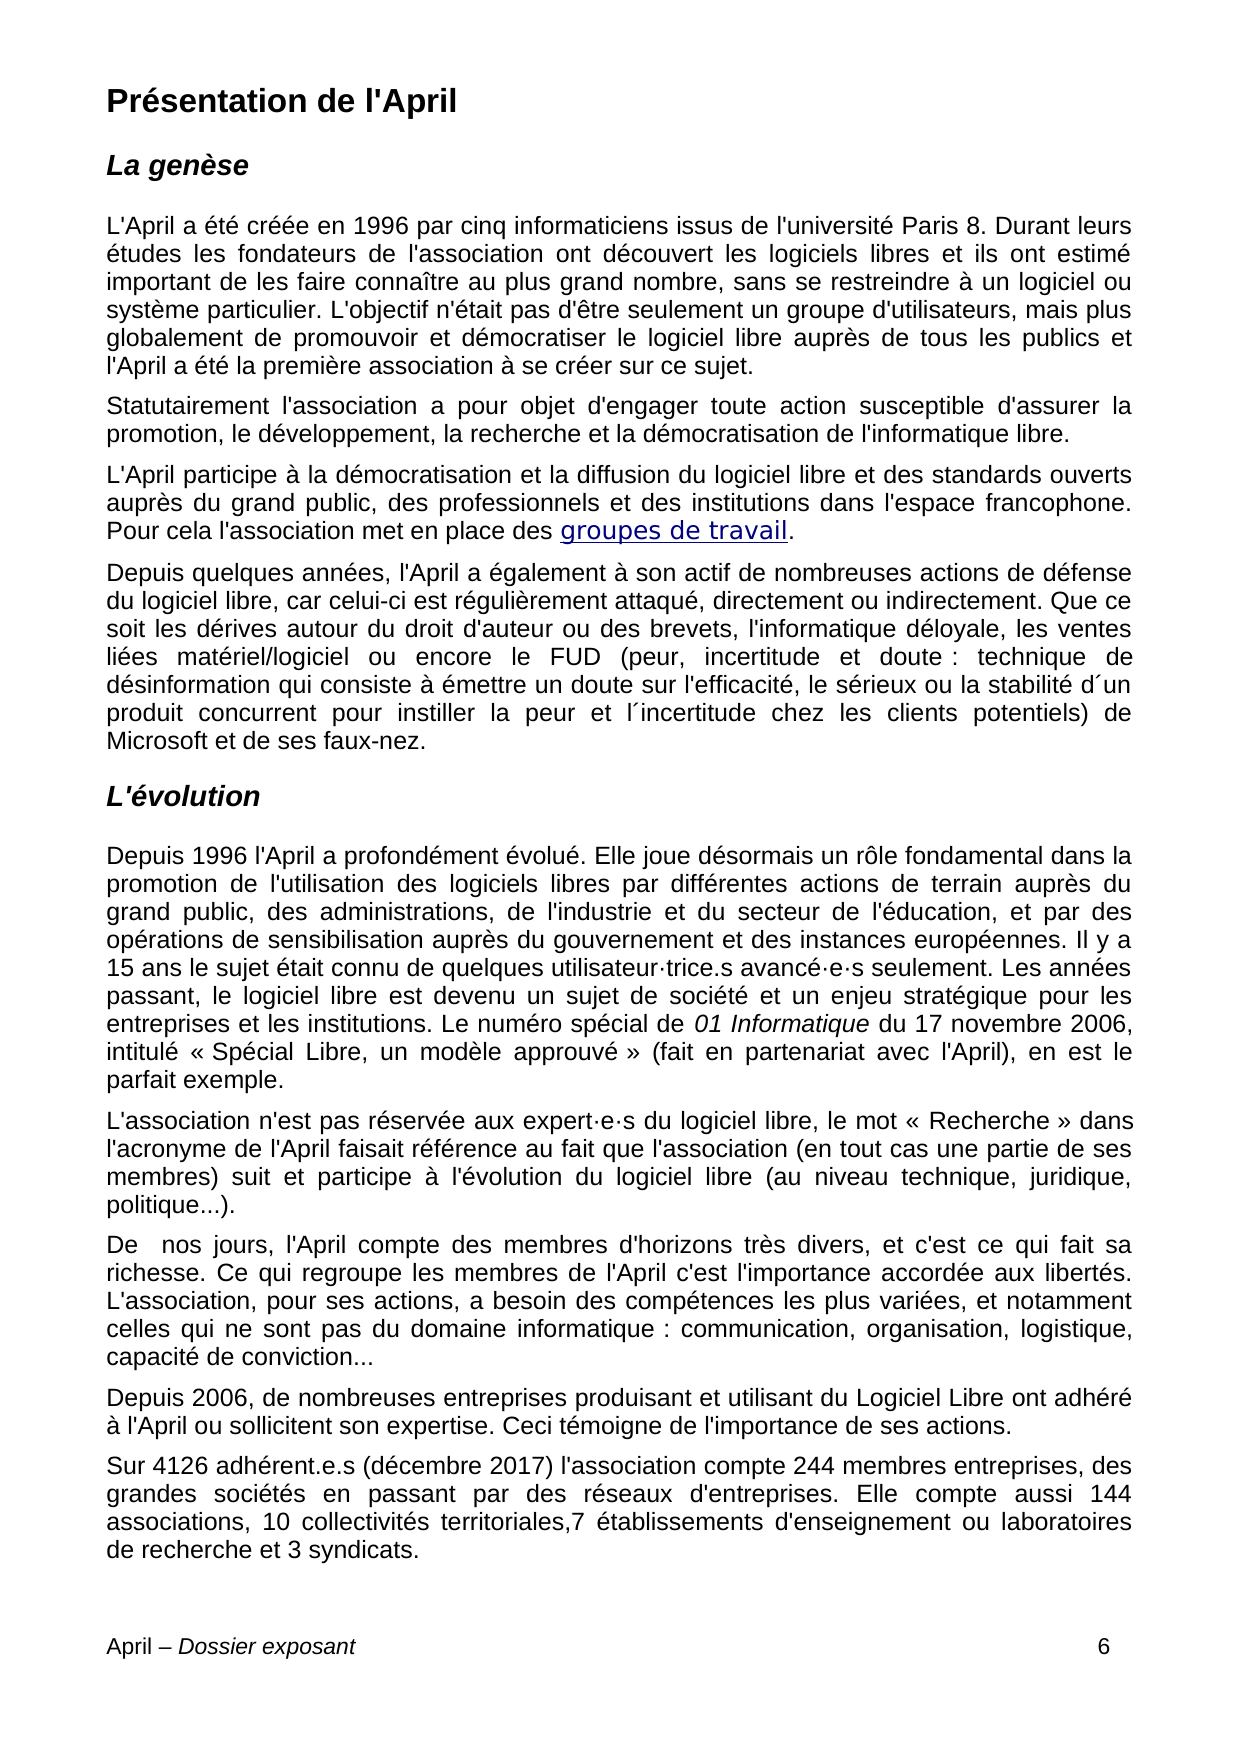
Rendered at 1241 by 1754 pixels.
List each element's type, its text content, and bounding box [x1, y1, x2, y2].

subtitle L'évolution [106, 779, 1134, 812]
text Sur 4126 adhérent.e.s (décembre 2017) l'association compte 244 membres entreprises, des grandes sociétés en passant par des réseaux d'entreprises. Elle compte aussi 144 associations, 10 collectivités territoriales,7 établissements d'enseignement ou laboratoires de recherche et 3 syndicats. [106, 1452, 1134, 1564]
text L'association n'est pas réservée aux expert·e·s du logiciel libre, le mot « Recherche » dans l'acronyme de l'April faisait référence au fait que l'association (en tout cas une partie de ses membres) suit et participe à l'évolution du logiciel libre (au niveau technique, juridique, politique...). [106, 1106, 1134, 1218]
text L'April a été créée en 1996 par cinq informaticiens issus de l'université Paris 8. Durant leurs études les fondateurs de l'association ont découvert les logiciels libres et ils ont estimé important de les faire connaître au plus grand nombre, sans se restreindre à un logiciel ou système particulier. L'objectif n'était pas d'être seulement un groupe d'utilisateurs, mais plus globalement de promouvoir et démocratiser le logiciel libre auprès de tous les publics et l'April a été la première association à se créer sur ce sujet. [106, 211, 1134, 379]
subtitle Présentation de l'April [106, 83, 1134, 120]
text L'April participe à la démocratisation et la diffusion du logiciel libre et des standards ouverts auprès du grand public, des professionnels et des institutions dans l'espace francophone. Pour cela l'association met en place des groupes de travail. [106, 461, 1134, 546]
text De nos jours, l'April compte des membres d'horizons très divers, et c'est ce qui fait sa richesse. Ce qui regroupe les membres de l'April c'est l'importance accordée aux libertés. L'association, pour ses actions, a besoin des compétences les plus variées, et notamment celles qui ne sont pas du domaine informatique : communication, organisation, logistique, capacité de conviction... [106, 1231, 1134, 1371]
text Statutairement l'association a pour objet d'engager toute action susceptible d'assurer la promotion, le développement, la recherche et la démocratisation de l'informatique libre. [106, 392, 1134, 448]
text Depuis 1996 l'April a profondément évolué. Elle joue désormais un rôle fondamental dans la promotion de l'utilisation des logiciels libres par différentes actions de terrain auprès du grand public, des administrations, de l'industrie et du secteur de l'éducation, et par des opérations de sensibilisation auprès du gouvernement et des instances européennes. Il y a 15 ans le sujet était connu de quelques utilisateur·trice.s avancé·e·s seulement. Les années passant, le logiciel libre est devenu un sujet de société et un enjeu stratégique pour les entreprises et les institutions. Le numéro spécial de 01 Informatique du 17 novembre 2006, intitulé « Spécial Libre, un modèle approuvé » (fait en partenariat avec l'April), en est le parfait exemple. [106, 842, 1134, 1094]
text Depuis 2006, de nombreuses entreprises produisant et utilisant du Logiciel Libre ont adhéré à l'April ou sollicitent son expertise. Ceci témoigne de l'importance de ses actions. [106, 1383, 1134, 1439]
subtitle La genèse [106, 149, 1134, 182]
text Depuis quelques années, l'April a également à son actif de nombreuses actions de défense du logiciel libre, car celui-ci est régulièrement attaqué, directement ou indirectement. Que ce soit les dérives autour du droit d'auteur ou des brevets, l'informatique déloyale, les ventes liées matériel/logiciel ou encore le FUD (peur, incertitude et doute : technique de désinformation qui consiste à émettre un doute sur l'efficacité, le sérieux ou la stabilité d´un produit concurrent pour instiller la peur et l´incertitude chez les clients potentiels) de Microsoft et de ses faux-nez. [106, 558, 1134, 754]
